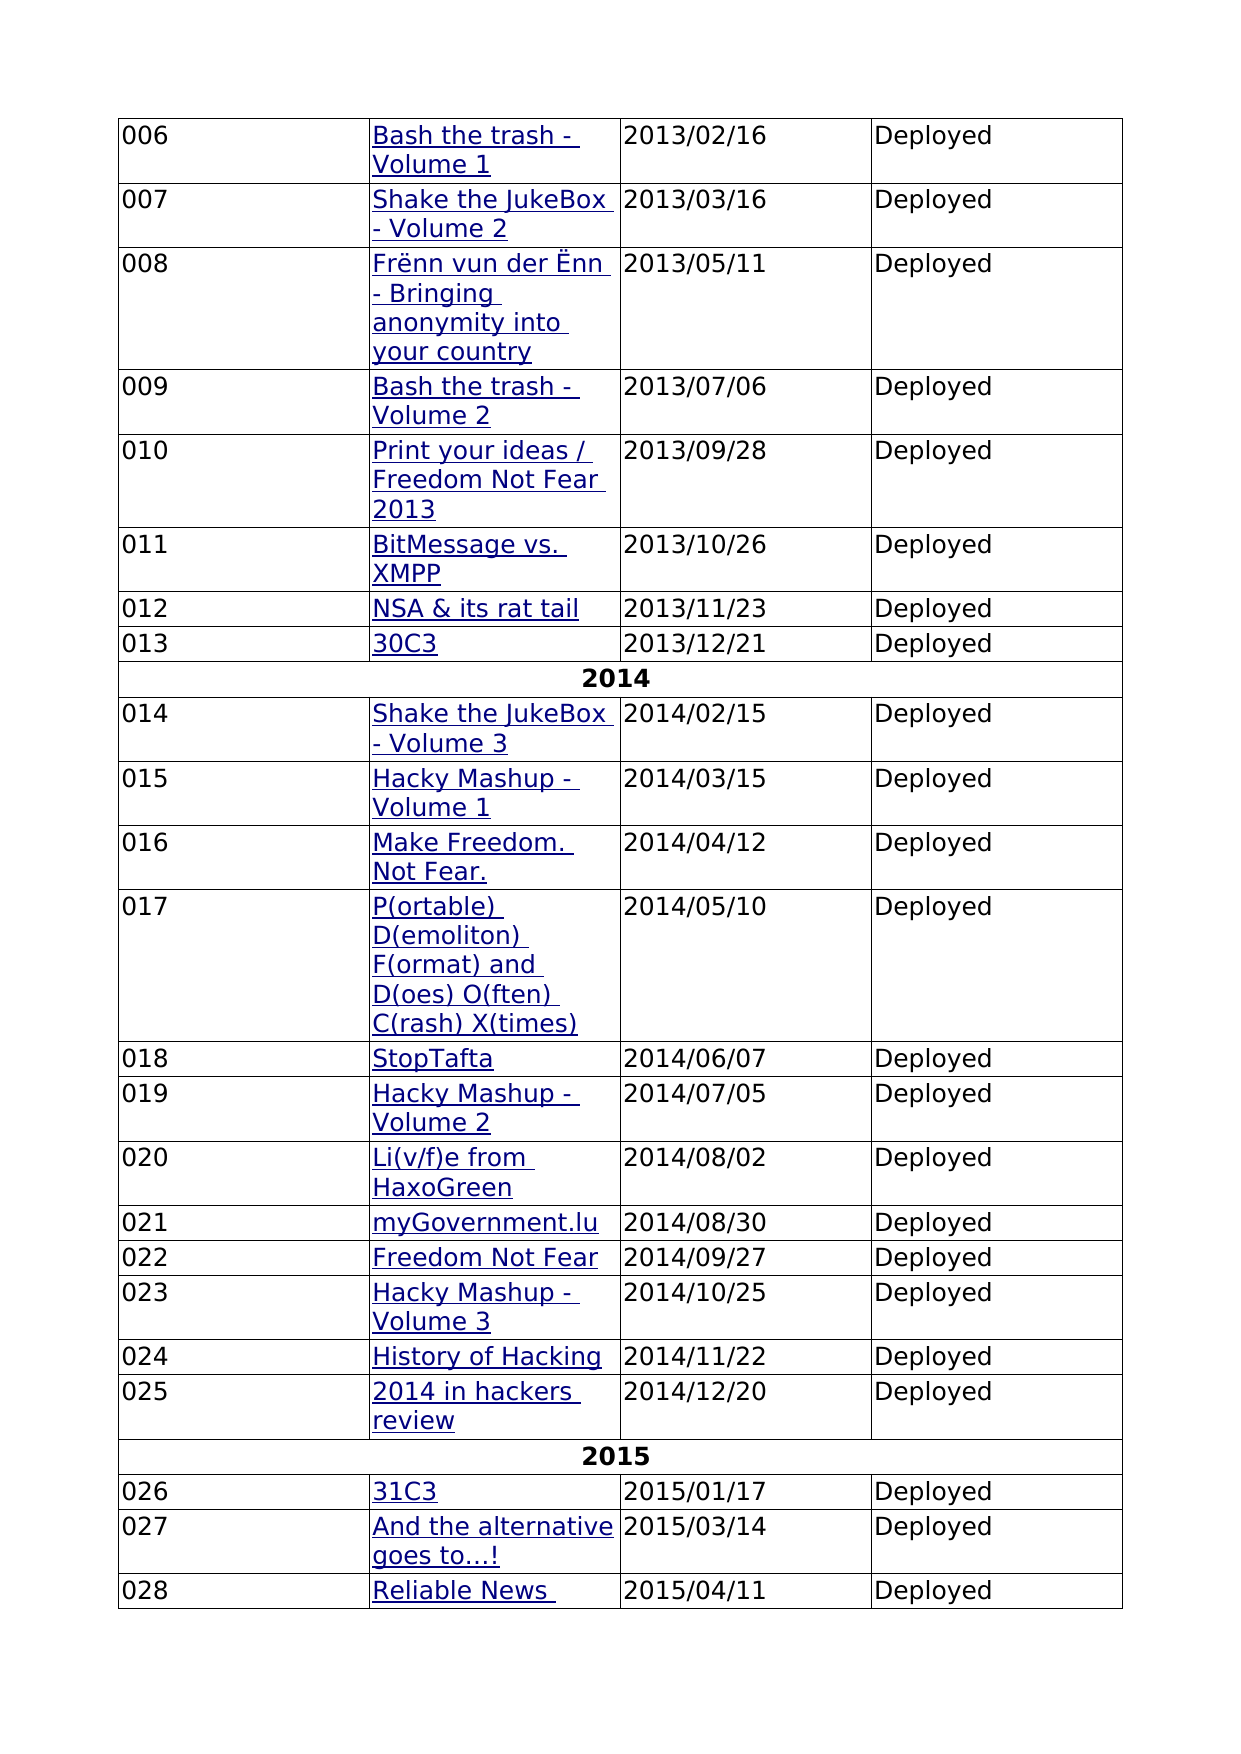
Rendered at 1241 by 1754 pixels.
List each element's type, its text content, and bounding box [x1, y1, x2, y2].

table_cell Make Freedom. Not Fear. [370, 826, 620, 889]
table_cell Deployed [872, 1206, 1122, 1240]
table_cell Bash the trash - Volume 1 [370, 119, 620, 182]
table_cell NSA & its rat tail [370, 592, 620, 626]
table_cell 2013/02/16 [621, 119, 871, 182]
table_cell Deployed [872, 1042, 1122, 1076]
table_cell Deployed [872, 1510, 1122, 1573]
table_cell StopTafta [370, 1042, 620, 1076]
table_cell 024 [119, 1340, 369, 1374]
table_cell 2014/10/25 [621, 1276, 871, 1339]
table_cell 2013/10/26 [621, 528, 871, 591]
table_cell 30C3 [370, 627, 620, 661]
table_cell 028 [119, 1574, 369, 1608]
table_cell 2015/03/14 [621, 1510, 871, 1573]
table_cell Print your ideas / Freedom Not Fear 2013 [370, 435, 620, 527]
table_cell Deployed [872, 370, 1122, 433]
table_cell 2014 [119, 662, 1122, 697]
table_cell Deployed [872, 826, 1122, 889]
table_cell Deployed [872, 592, 1122, 626]
table_cell 2013/09/28 [621, 435, 871, 527]
table_cell Deployed [872, 1574, 1122, 1608]
table_cell Deployed [872, 248, 1122, 369]
table_cell Deployed [872, 528, 1122, 591]
table_cell Deployed [872, 435, 1122, 527]
table_cell Freedom Not Fear [370, 1241, 620, 1275]
table_cell 021 [119, 1206, 369, 1240]
table_cell 2014 in hackers review [370, 1375, 620, 1439]
table_cell myGovernment.lu [370, 1206, 620, 1240]
table_cell Hacky Mashup - Volume 2 [370, 1077, 620, 1141]
table_cell Hacky Mashup - Volume 1 [370, 762, 620, 825]
table_cell 007 [119, 184, 369, 247]
table_cell Deployed [872, 1340, 1122, 1374]
table_cell Deployed [872, 1077, 1122, 1141]
table_cell 011 [119, 528, 369, 591]
table_cell 2015 [119, 1440, 1122, 1474]
table_cell Deployed [872, 1375, 1122, 1439]
table_cell Deployed [872, 762, 1122, 825]
table_cell 2014/08/02 [621, 1142, 871, 1205]
table_cell 019 [119, 1077, 369, 1141]
table_cell Deployed [872, 1475, 1122, 1509]
table_cell 027 [119, 1510, 369, 1573]
table_cell History of Hacking [370, 1340, 620, 1374]
table_cell Deployed [872, 1276, 1122, 1339]
table_cell Bash the trash - Volume 2 [370, 370, 620, 433]
table_cell 2014/07/05 [621, 1077, 871, 1141]
table_cell 026 [119, 1475, 369, 1509]
table_cell Frënn vun der Ënn - Bringing anonymity into your country [370, 248, 620, 369]
table_cell 2014/09/27 [621, 1241, 871, 1275]
table_cell Shake the JukeBox - Volume 2 [370, 184, 620, 247]
table_cell 2013/07/06 [621, 370, 871, 433]
table_cell 31C3 [370, 1475, 620, 1509]
table_cell 2013/05/11 [621, 248, 871, 369]
table_cell 012 [119, 592, 369, 626]
table_cell 2014/06/07 [621, 1042, 871, 1076]
table_cell 017 [119, 890, 369, 1041]
table_cell 2015/01/17 [621, 1475, 871, 1509]
table_cell 008 [119, 248, 369, 369]
table_cell 2013/03/16 [621, 184, 871, 247]
table_cell 2014/11/22 [621, 1340, 871, 1374]
table_cell 009 [119, 370, 369, 433]
table_cell 2013/11/23 [621, 592, 871, 626]
table_cell 015 [119, 762, 369, 825]
table_cell 006 [119, 119, 369, 182]
table_cell Deployed [872, 1142, 1122, 1205]
table_cell Deployed [872, 119, 1122, 182]
table_cell 2014/04/12 [621, 826, 871, 889]
table_cell Li(v/f)e from HaxoGreen [370, 1142, 620, 1205]
table_cell Deployed [872, 184, 1122, 247]
table_cell And the alternative goes to…! [370, 1510, 620, 1573]
table_cell 014 [119, 698, 369, 761]
table_cell Deployed [872, 890, 1122, 1041]
table_cell Reliable News [370, 1574, 620, 1608]
table_cell Deployed [872, 698, 1122, 761]
table_cell 016 [119, 826, 369, 889]
table_cell 2014/05/10 [621, 890, 871, 1041]
table_cell 010 [119, 435, 369, 527]
table_cell 025 [119, 1375, 369, 1439]
table_cell Deployed [872, 1241, 1122, 1275]
table_cell 2013/12/21 [621, 627, 871, 661]
table_cell BitMessage vs. XMPP [370, 528, 620, 591]
table_cell 2014/08/30 [621, 1206, 871, 1240]
table_cell 023 [119, 1276, 369, 1339]
table_cell Shake the JukeBox - Volume 3 [370, 698, 620, 761]
table_cell 022 [119, 1241, 369, 1275]
table_cell 2014/12/20 [621, 1375, 871, 1439]
table_cell Deployed [872, 627, 1122, 661]
table_cell 2015/04/11 [621, 1574, 871, 1608]
table_cell 2014/02/15 [621, 698, 871, 761]
table_cell 020 [119, 1142, 369, 1205]
table_cell 018 [119, 1042, 369, 1076]
table_cell 013 [119, 627, 369, 661]
table_cell 2014/03/15 [621, 762, 871, 825]
table_cell P(ortable) D(emoliton) F(ormat) and D(oes) O(ften) C(rash) X(times) [370, 890, 620, 1041]
table_cell Hacky Mashup - Volume 3 [370, 1276, 620, 1339]
